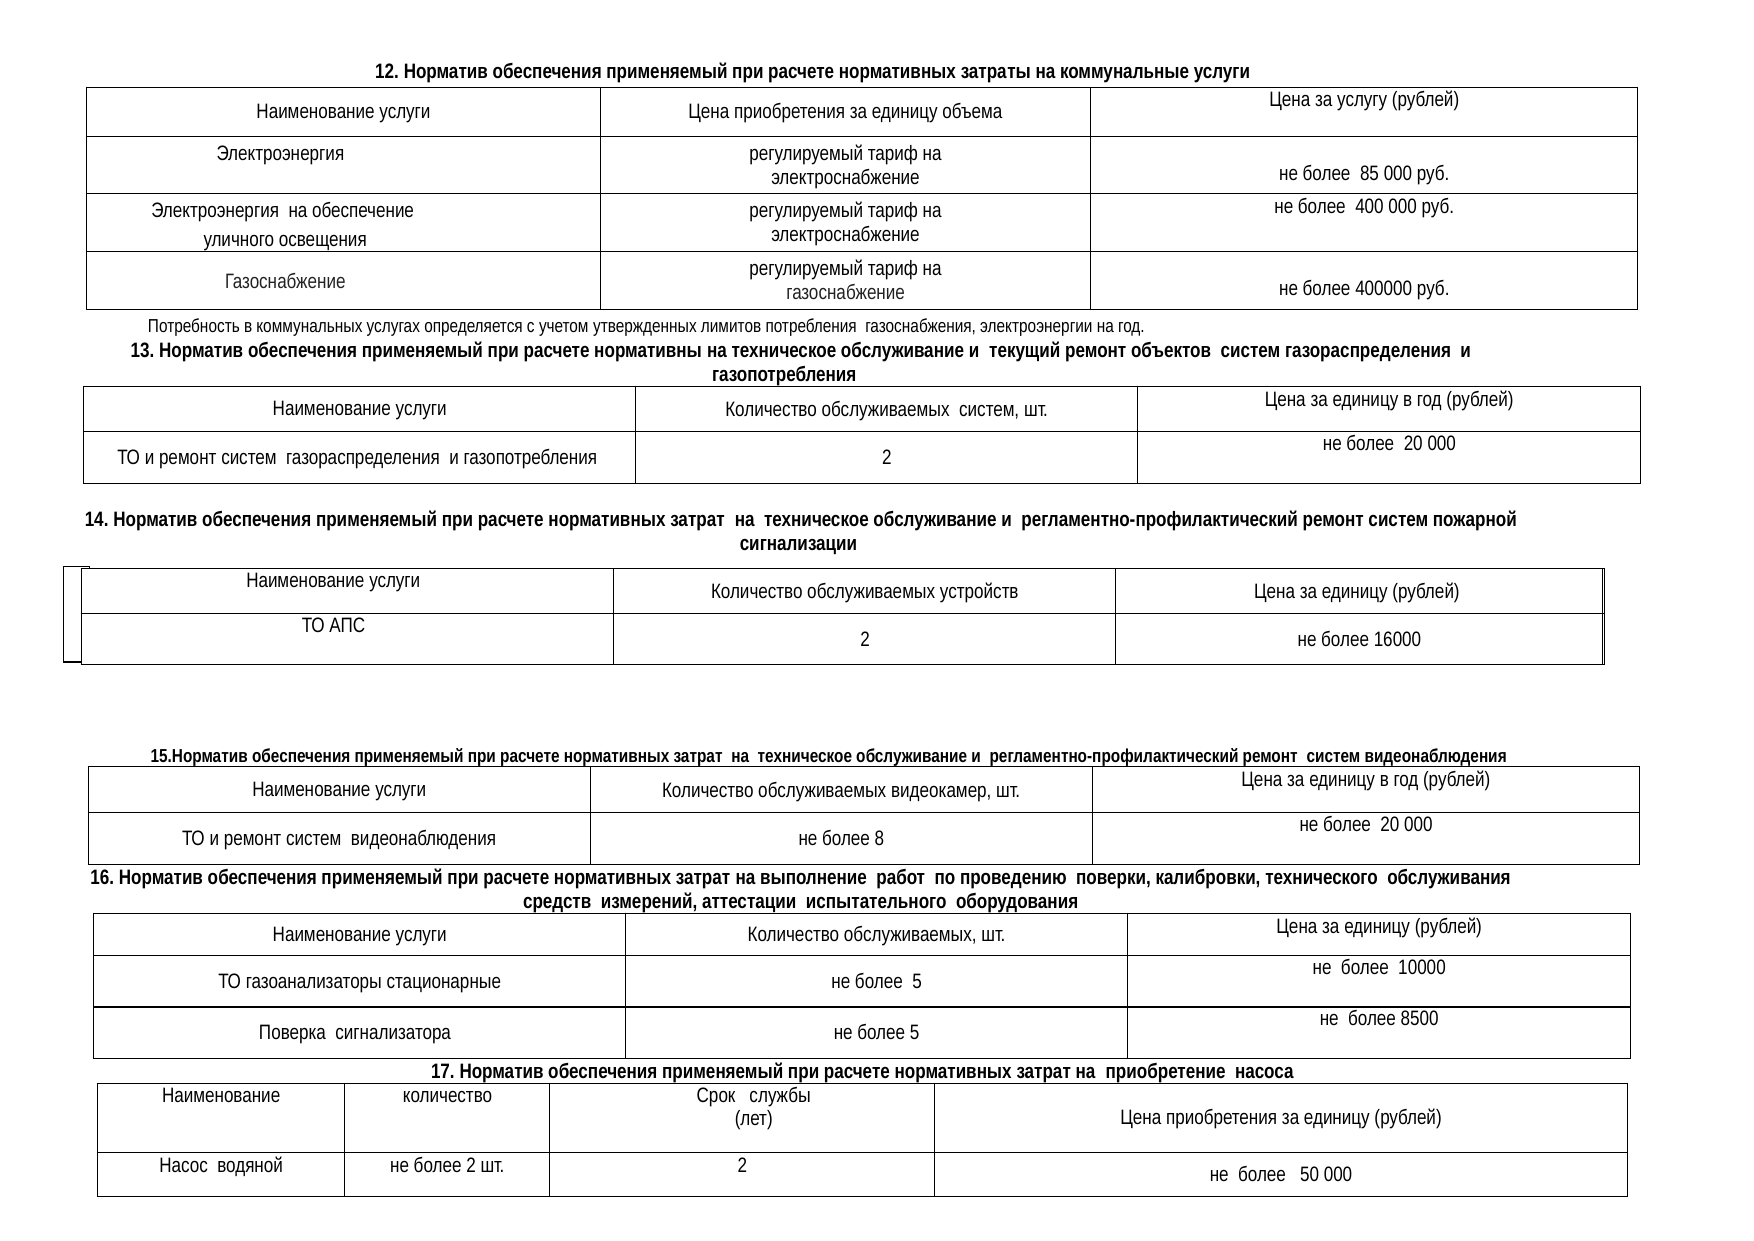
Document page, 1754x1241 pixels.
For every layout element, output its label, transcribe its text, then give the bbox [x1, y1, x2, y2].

table_header Цена приобретения за единицу (рублей) [935, 1084, 1627, 1152]
text 13. Норматив обеспечения применяемый при расчете нормативны на техническое обслуживание и текущий ремонт объектов систем газораспределения и газопотребления [59, 338, 1542, 386]
table_cell ТО АПС [82, 637, 613, 664]
text 17. Норматив обеспечения применяемый при расчете нормативных затрат на приобретение насоса [59, 1059, 1665, 1083]
text 16. Норматив обеспечения применяемый при расчете нормативных затрат на выполнение работ по проведению поверки, калибровки, технического обслуживания средств измерений, аттестации испытательного оборудования [1078, 865, 1542, 913]
table_header Цена за единицу в год (рублей) [1093, 767, 1639, 812]
table_header Наименование услуги [84, 387, 635, 431]
table_header Наименование [98, 1084, 344, 1152]
table_header Наименование услуги [82, 592, 613, 613]
text 16. Норматив обеспечения применяемый при расчете нормативных затрат на выполнение работ по проведению поверки, калибровки, технического обслуживания средств измерений, аттестации испытательного оборудования [59, 865, 523, 913]
table_cell не более 10000 [1128, 956, 1630, 1006]
table_cell регулируемый тариф на газоснабжение [601, 252, 1090, 309]
table_cell не более 400 000 руб. [1091, 194, 1637, 251]
table_cell не более 20 000 [1138, 432, 1640, 482]
table_header Цена за единицу (рублей) [1128, 914, 1630, 955]
table_cell регулируемый тариф на электроснабжение [601, 194, 1090, 251]
table_header Количество обслуживаемых устройств [614, 569, 1115, 613]
table_cell регулируемый тариф на электроснабжение [601, 137, 1090, 193]
text 15.Норматив обеспечения применяемый при расчете нормативных затрат на техническое обслуживание и регламентно-профилактический ремонт систем видеонаблюдения [59, 744, 1542, 766]
table_cell не более 8500 [1128, 1008, 1630, 1058]
table_cell 2 [550, 1153, 934, 1196]
table_cell не более 85 000 руб. [1091, 137, 1637, 193]
table_header Наименование услуги [87, 88, 600, 136]
table_cell ТО и ремонт систем газораспределения и газопотребления [84, 432, 635, 482]
table_cell Насос водяной [98, 1153, 344, 1196]
table_cell не более 50 000 [935, 1153, 1627, 1196]
table_header Количество обслуживаемых систем, шт. [636, 387, 1137, 431]
table_cell Газоснабжение [87, 252, 600, 309]
table_cell не более 16000 [1116, 614, 1602, 664]
table_header Количество обслуживаемых видеокамер, шт. [591, 767, 1092, 812]
table_cell не более 2 шт. [345, 1153, 549, 1196]
table_header Наименование услуги [89, 767, 590, 812]
text 12. Норматив обеспечения применяемый при расчете нормативных затраты на коммунальные услуги [74, 59, 1665, 83]
text Потребность в коммунальных услугах определяется с учетом утвержденных лимитов потребления газоснабжения, электроэнергии на год. [61, 310, 1663, 338]
table_cell не более 5 [626, 1008, 1127, 1058]
table_cell не более 8 [591, 813, 1092, 864]
table_cell не более 400000 руб. [1091, 252, 1637, 309]
table_cell ТО и ремонт систем видеонаблюдения [89, 813, 590, 864]
table_cell 2 [614, 614, 1115, 664]
table_cell ТО газоанализаторы стационарные [94, 956, 625, 1006]
text 14. Норматив обеспечения применяемый при расчете нормативных затрат на техническое обслуживание и регламентно-профилактический ремонт систем пожарной сигнализации [59, 507, 1542, 555]
table_cell не более 5 [626, 956, 1127, 1006]
table_header Цена за единицу (рублей) [1116, 569, 1602, 613]
table_cell 2 [636, 432, 1137, 482]
table_cell Поверка сигнализатора [94, 1008, 625, 1058]
table_cell не более 20 000 [1093, 813, 1639, 864]
table_header Срок службы (лет) [550, 1084, 934, 1152]
table_header количество [345, 1084, 549, 1152]
table_header Цена за услугу (рублей) [1091, 88, 1637, 136]
table_header Цена приобретения за единицу объема [601, 88, 1090, 136]
table_header Количество обслуживаемых, шт. [626, 914, 1127, 955]
table_header [64, 567, 89, 661]
table_header Цена за единицу в год (рублей) [1138, 387, 1640, 431]
table_header Наименование услуги [94, 914, 625, 955]
